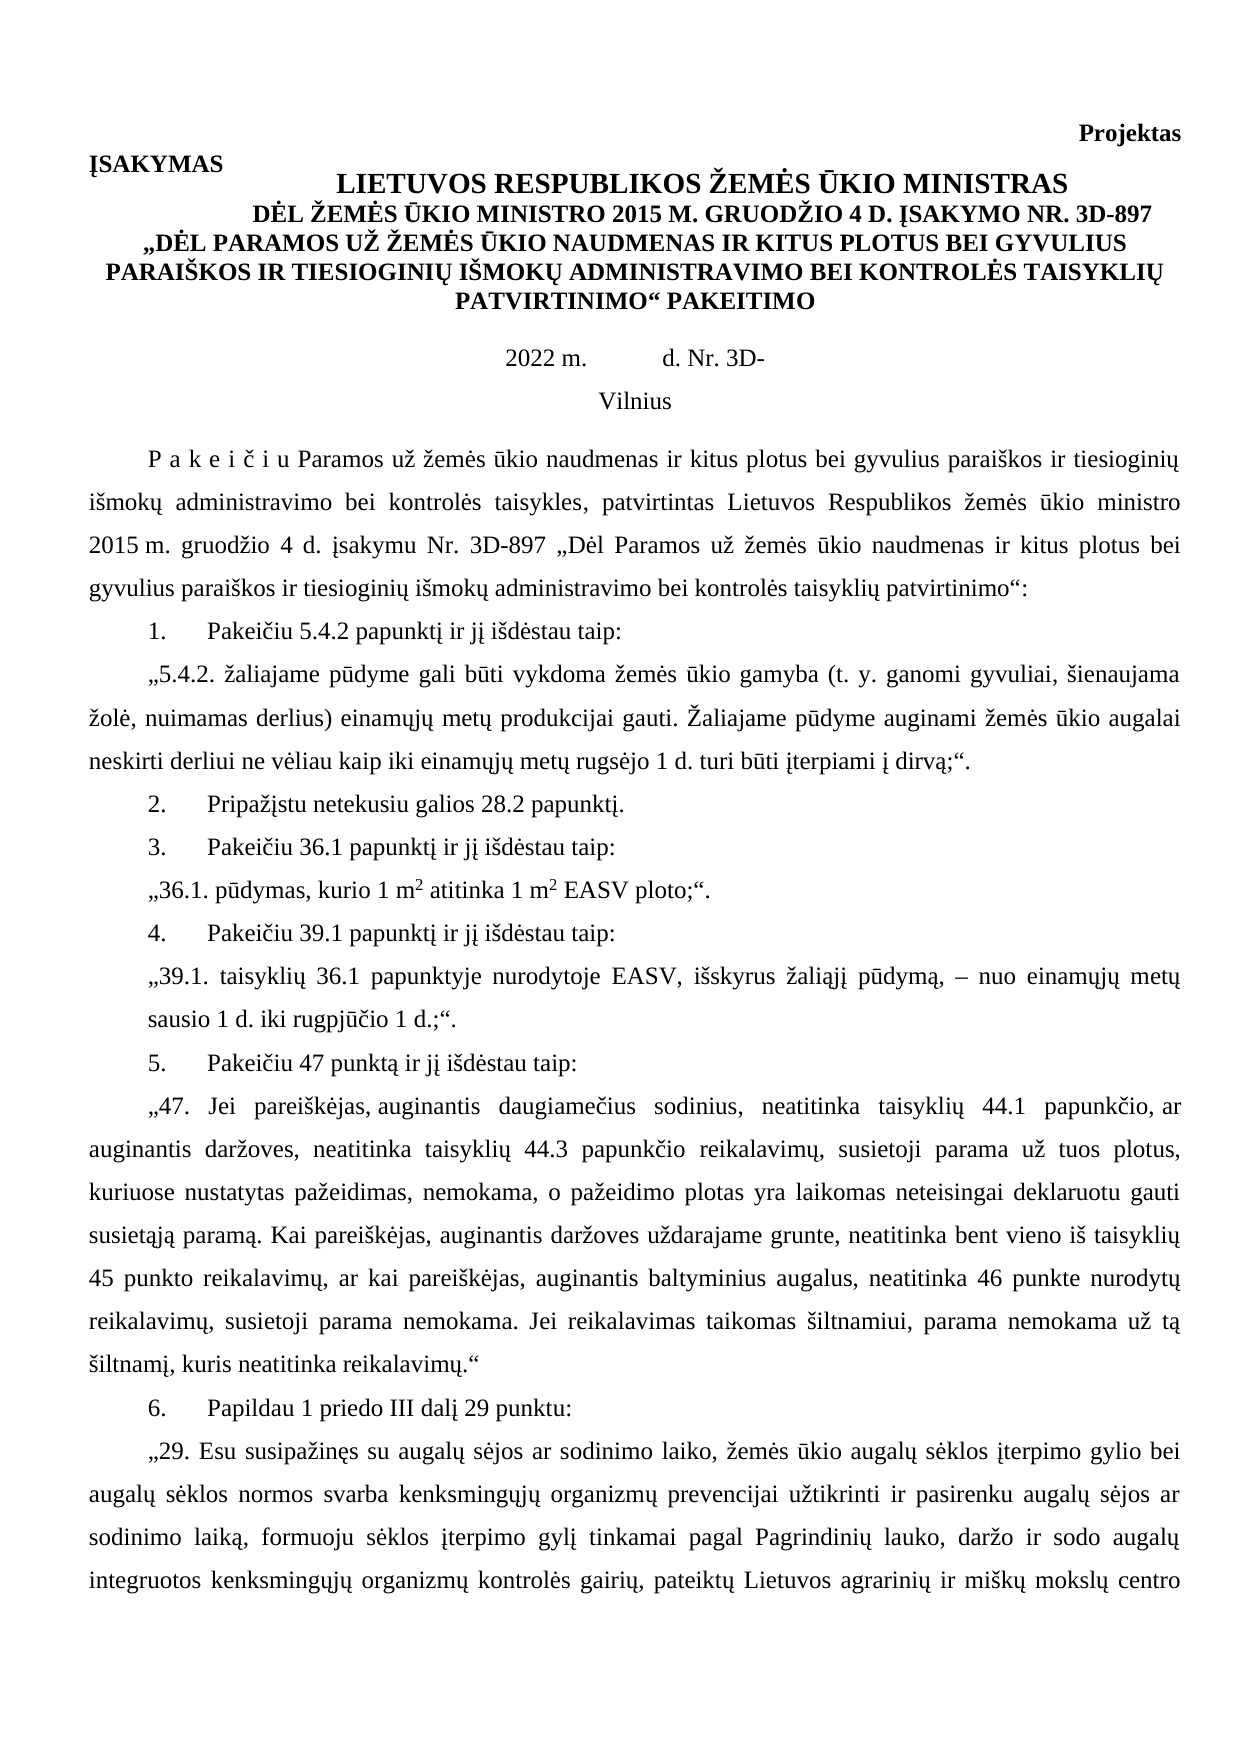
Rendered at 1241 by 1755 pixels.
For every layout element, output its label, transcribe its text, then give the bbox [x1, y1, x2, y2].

text 5. Pakeičiu 47 punktą ir jį išdėstau taip: [89, 1048, 1181, 1076]
text „39.1. taisyklių 36.1 papunktyje nurodytoje EASV, išskyrus žaliąjį pūdymą, – nuo einamųjų metų sausio 1 d. iki rugpjūčio 1 d.;“. [148, 961, 1181, 1033]
text LIETUVOS RESPUBLIKOS ŽEMĖS ŪKIO MINISTRAS [223, 166, 1181, 199]
text Projektas [223, 118, 1181, 147]
text P a k e i č i u Paramos už žemės ūkio naudmenas ir kitus plotus bei gyvulius paraiškos ir tiesioginių išmokų administravimo bei kontrolės taisykles, patvirtintas Lietuvos Respublikos žemės ūkio ministro 2015 m. gruodžio 4 d. įsakymu Nr. 3D-897 „Dėl Paramos už žemės ūkio naudmenas ir kitus plotus bei gyvulius paraiškos ir tiesioginių išmokų administravimo bei kontrolės taisyklių patvirtinimo“: [89, 444, 1181, 602]
text DĖL ŽEMĖS ŪKIO MINISTRO 2015 M. GRUODŽIO 4 D. ĮSAKYMO NR. 3D-897 „DĖL PARAMOS UŽ ŽEMĖS ŪKIO NAUDMENAS IR KITUS PLOTUS BEI GYVULIUS PARAIŠKOS IR TIESIOGINIŲ IŠMOKŲ ADMINISTRAVIMO BEI KONTROLĖS TAISYKLIŲ PATVIRTINIMO“ PAKEITIMO [89, 178, 1181, 314]
text „5.4.2. žaliajame pūdyme gali būti vykdoma žemės ūkio gamyba (t. y. ganomi gyvuliai, šienaujama žolė, nuimamas derlius) einamųjų metų produkcijai gauti. Žaliajame pūdyme auginami žemės ūkio augalai neskirti derliui ne vėliau kaip iki einamųjų metų rugsėjo 1 d. turi būti įterpiami į dirvą;“. [89, 659, 1181, 774]
text 3. Pakeičiu 36.1 papunktį ir jį išdėstau taip: [89, 832, 1181, 861]
text 2. Pripažįstu netekusiu galios 28.2 papunktį. [89, 789, 1181, 818]
text 4. Pakeičiu 39.1 papunktį ir jį išdėstau taip: [89, 918, 1181, 947]
text Vilnius [89, 386, 1181, 415]
text „29. Esu susipažinęs su augalų sėjos ar sodinimo laiko, žemės ūkio augalų sėklos įterpimo gylio bei augalų sėklos normos svarba kenksmingųjų organizmų prevencijai užtikrinti ir pasirenku augalų sėjos ar sodinimo laiką, formuoju sėklos įterpimo gylį tinkamai pagal Pagrindinių lauko, daržo ir sodo augalų integruotos kenksmingųjų organizmų kontrolės gairių, pateiktų Lietuvos agrarinių ir miškų mokslų centro [89, 1436, 1181, 1594]
text 2022 m. d. Nr. 3D- [89, 343, 1181, 372]
text 1. Pakeičiu 5.4.2 papunktį ir jį išdėstau taip: [89, 616, 1181, 645]
text ĮSAKYMAS [89, 149, 223, 178]
text „47. Jei pareiškėjas, auginantis daugiamečius sodinius, neatitinka taisyklių 44.1 papunkčio, ar auginantis daržoves, neatitinka taisyklių 44.3 papunkčio reikalavimų, susietoji parama už tuos plotus, kuriuose nustatytas pažeidimas, nemokama, o pažeidimo plotas yra laikomas neteisingai deklaruotu gauti susietąją paramą. Kai pareiškėjas, auginantis daržoves uždarajame grunte, neatitinka bent vieno iš taisyklių 45 punkto reikalavimų, ar kai pareiškėjas, auginantis baltyminius augalus, neatitinka 46 punkte nurodytų reikalavimų, susietoji parama nemokama. Jei reikalavimas taikomas šiltnamiui, parama nemokama už tą šiltnamį, kuris neatitinka reikalavimų.“ [89, 1091, 1181, 1378]
text 6. Papildau 1 priedo III dalį 29 punktu: [89, 1393, 1181, 1421]
text „36.1. pūdymas, kurio 1 m2 atitinka 1 m2 EASV ploto;“. [89, 875, 1181, 904]
